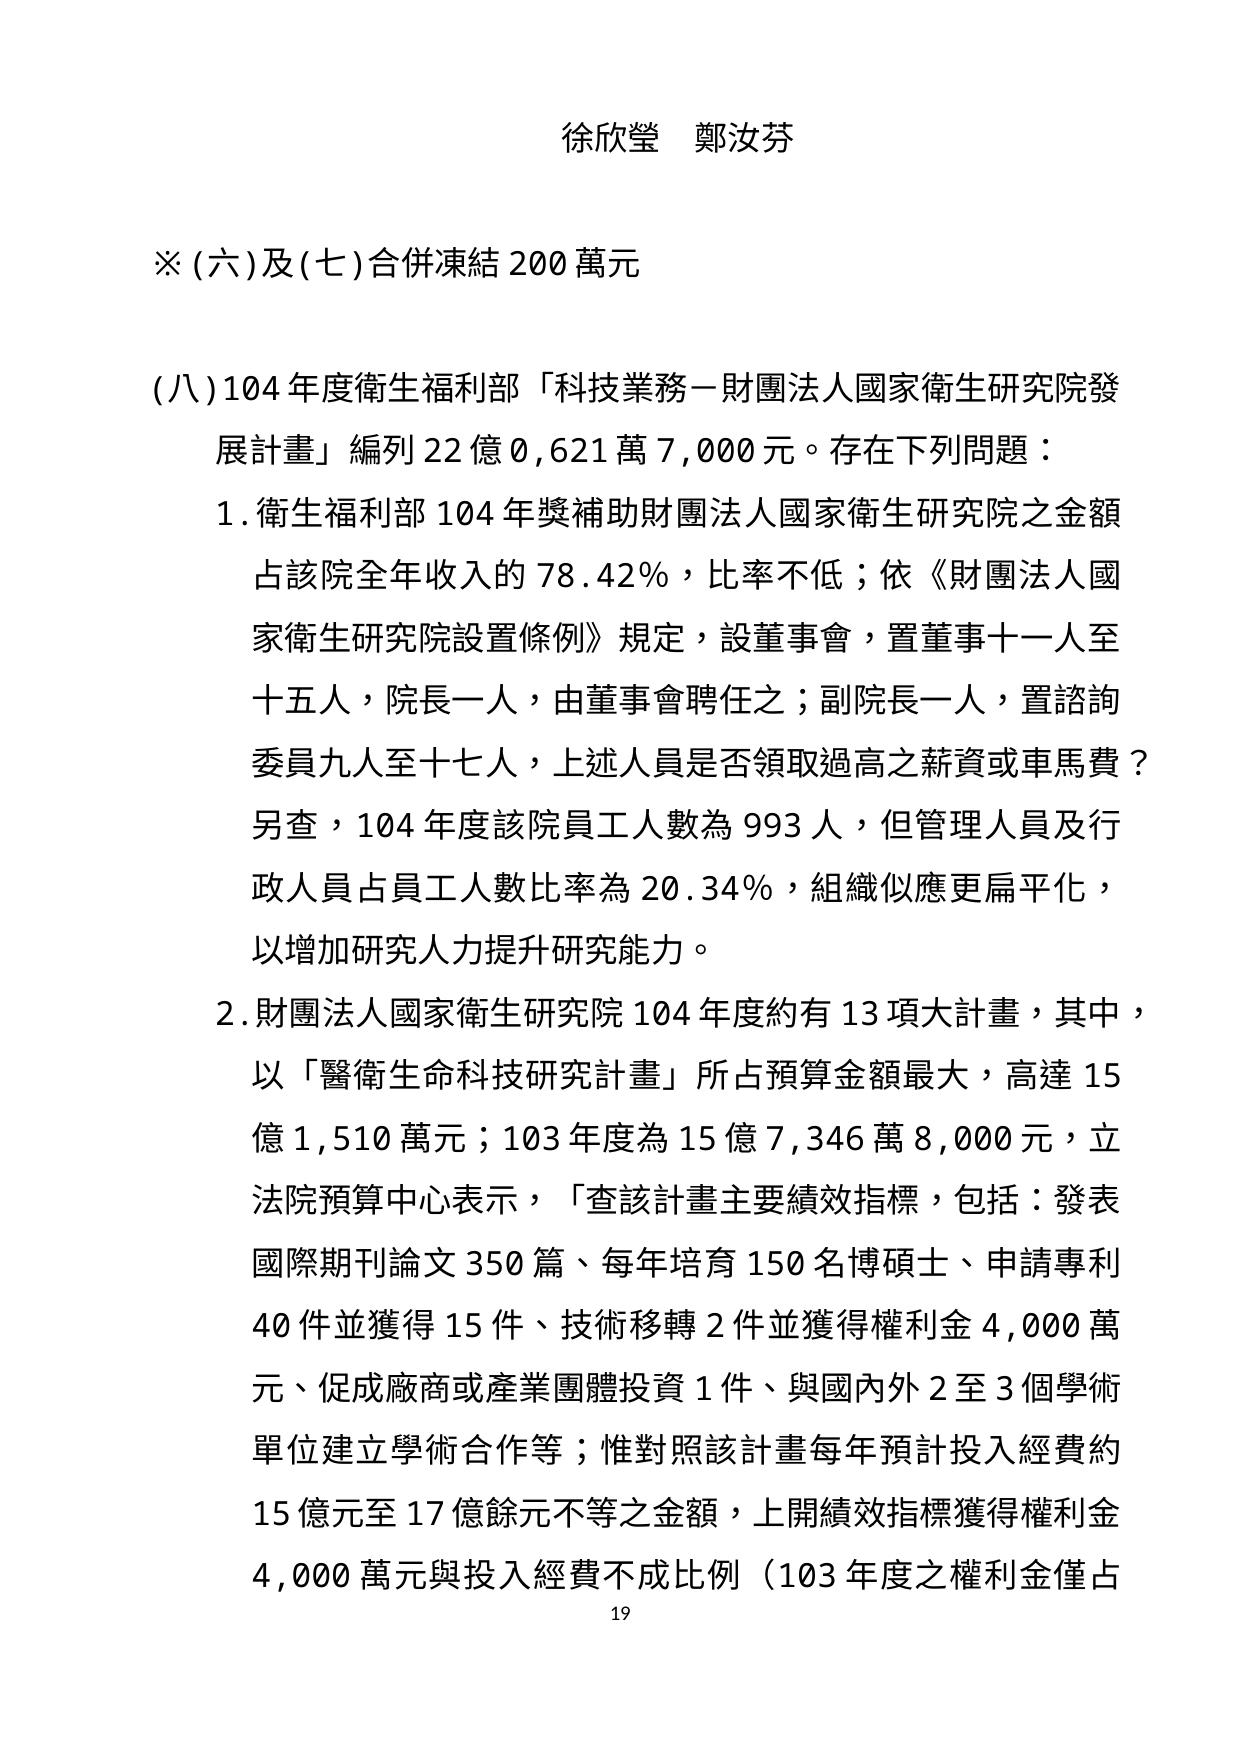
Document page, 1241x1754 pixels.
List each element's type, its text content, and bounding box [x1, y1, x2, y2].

text 1.衛生福利部104年獎補助財團法人國家衛生研究院之金額占該院全年收入的78.42％，比率不低；依《財團法人國家衛生研究院設置條例》規定，設董事會，置董事十一人至十五人，院長一人，由董事會聘任之；副院長一人，置諮詢委員九人至十七人，上述人員是否領取過高之薪資或車馬費？另查，104年度該院員工人數為993人，但管理人員及行政人員占員工人數比率為20.34％，組織似應更扁平化，以增加研究人力提升研究能力。 [214, 469, 1122, 969]
text 徐欣瑩 鄭汝芬 [151, 94, 1121, 157]
text 2.財團法人國家衛生研究院104年度約有13項大計畫，其中，以「醫衛生命科技研究計畫」所占預算金額最大，高達15億1,510萬元；103年度為15億7,346萬8,000元，立法院預算中心表示，「查該計畫主要績效指標，包括：發表國際期刊論文350篇、每年培育150名博碩士、申請專利40件並獲得15件、技術移轉2件並獲得權利金4,000萬元、促成廠商或產業團體投資1件、與國內外2至3個學術單位建立學術合作等；惟對照該計畫每年預計投入經費約15億元至17億餘元不等之金額，上開績效指標獲得權利金4,000萬元與投入經費不成比例（103年度之權利金僅占投入經費之2.5%），技術研發預期效益有待加強。另該計畫103年度人事費7億0,539萬5,000元，約占該計畫103年度預算案數之44.83％，雖較102年度人事費7億5,433萬8,000元及人事費比率49.72％降低，惟人事費比率仍屬偏高，宜請撙節辦理。」故知，醫衛生命科技研究計畫權利金收入與投入經費不成比例，應加強技術研發效益；另該計畫人事費比率偏高，應撙節開支。 [214, 969, 1122, 1594]
text ※(六)及(七)合併凍結200萬元 [148, 219, 1122, 282]
text (八)104年度衛生福利部「科技業務－財團法人國家衛生研究院發展計畫」編列22億0,621萬7,000元。存在下列問題： [148, 344, 1122, 469]
